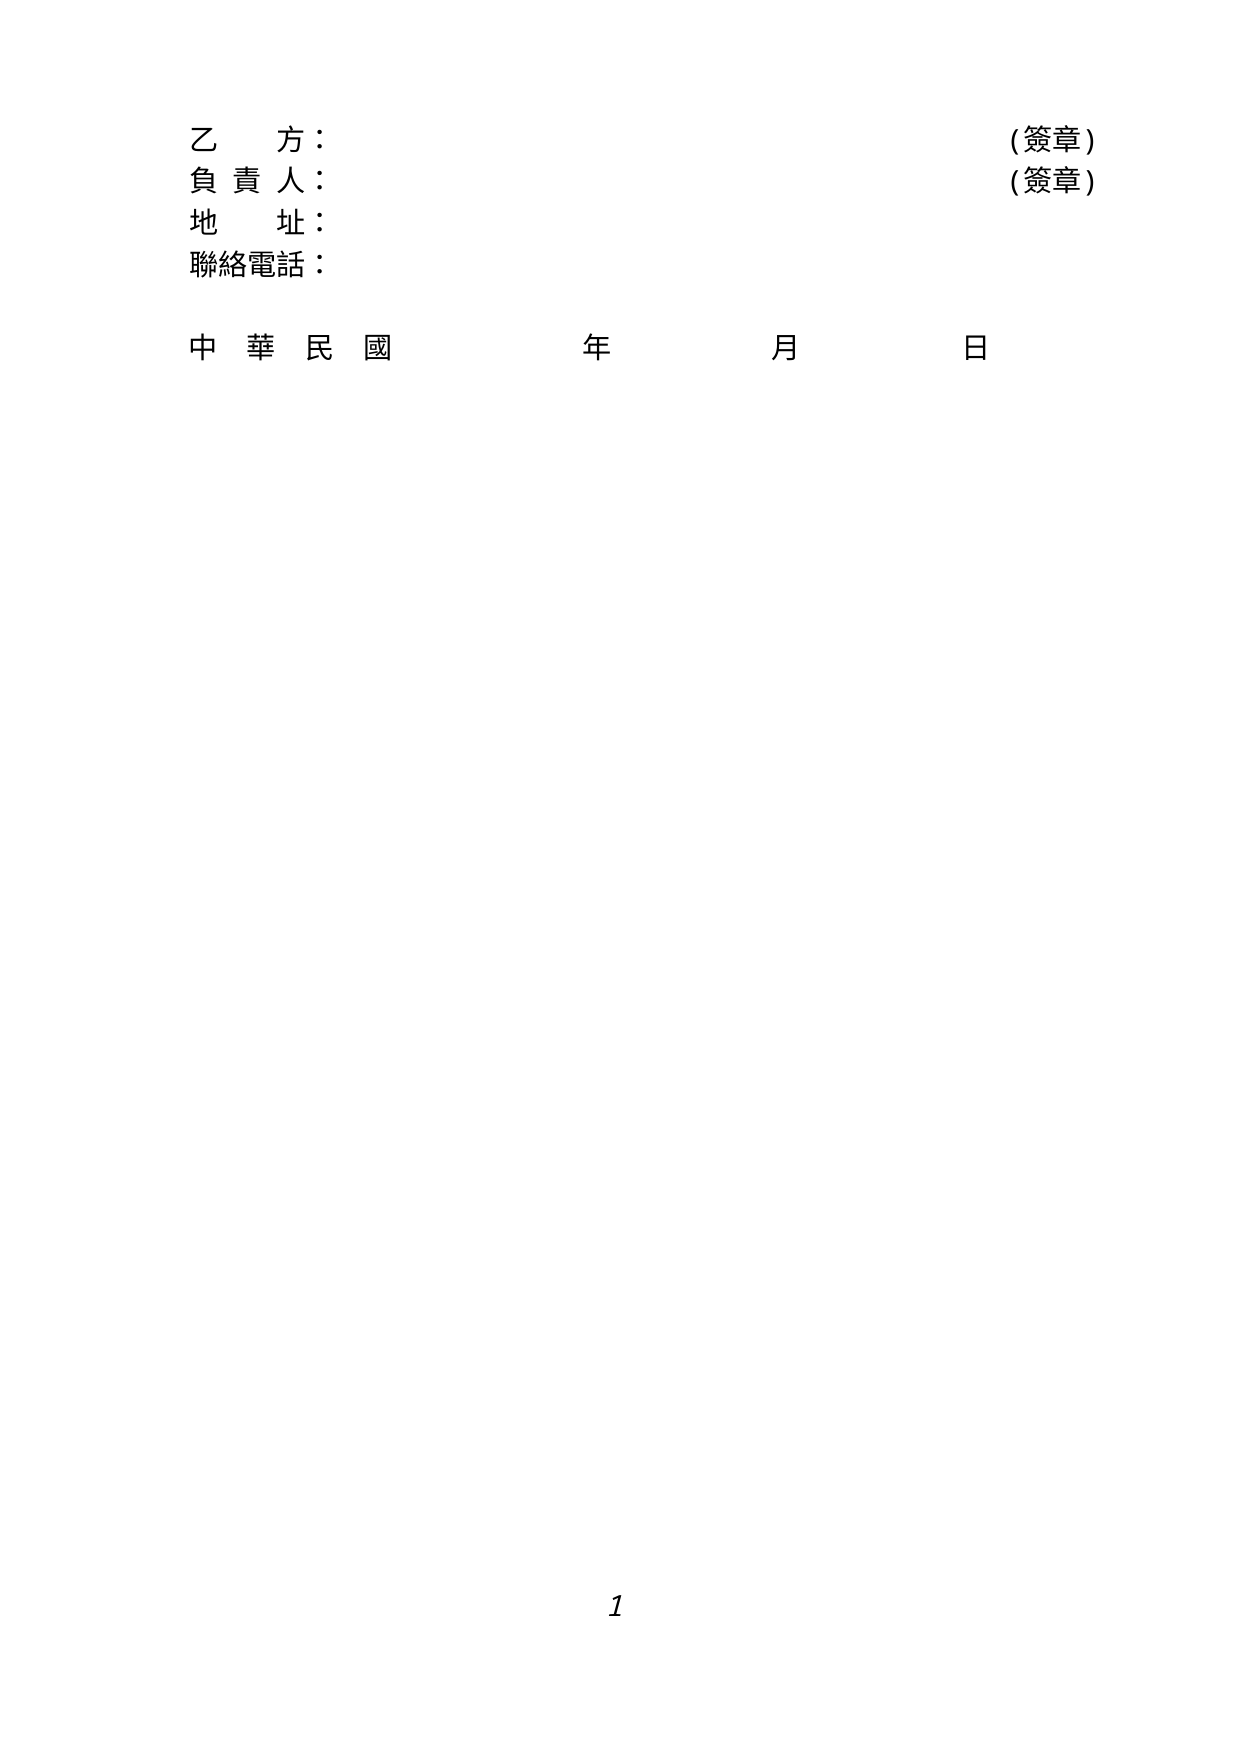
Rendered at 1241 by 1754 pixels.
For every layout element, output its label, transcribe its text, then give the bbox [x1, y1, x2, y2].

text 地 址： [130, 200, 1110, 242]
text 中 華 民 國 年 月 日 [130, 325, 1110, 367]
text 乙 方： (簽章) [130, 117, 1110, 158]
text 負 責 人： (簽章) [130, 158, 1110, 200]
text 聯絡電話： [130, 242, 1110, 283]
